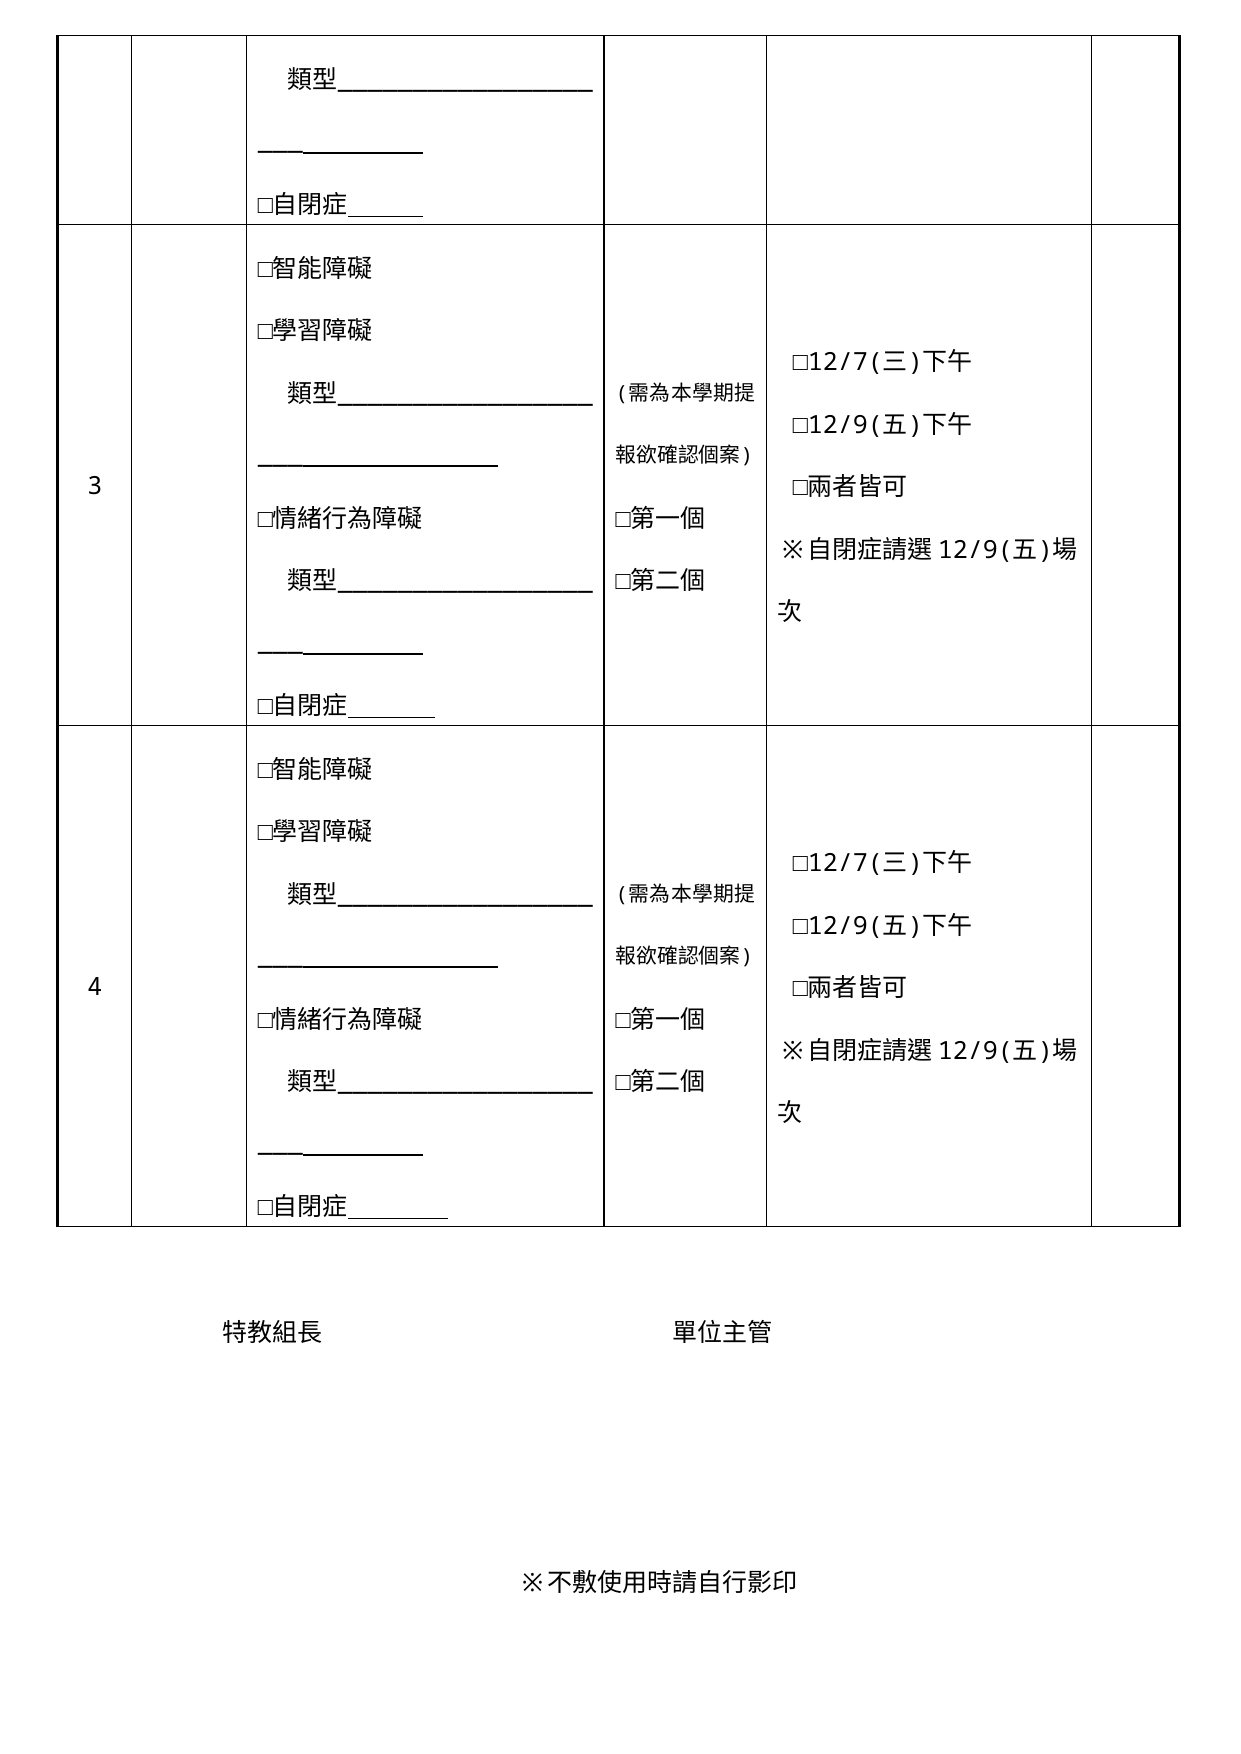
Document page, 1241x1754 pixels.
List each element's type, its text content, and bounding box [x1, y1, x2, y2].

table_cell (需為本學期提報欲確認個案) □第一個 □第二個 [605, 225, 766, 724]
table_cell □智能障礙 □學習障礙 類型____________________ □情緒行為障礙 類型____________________ □自閉症 [247, 726, 603, 1226]
table_cell [767, 36, 1091, 223]
text 特教組長 單位主管 [162, 1289, 1152, 1352]
table_cell [1092, 726, 1178, 1226]
table_cell (需為本學期提報欲確認個案) □第一個 □第二個 [605, 726, 766, 1226]
table_cell □12/7(三)下午 □12/9(五)下午 □兩者皆可 ※自閉症請選12/9(五)場次 [767, 726, 1091, 1226]
table_cell □智能障礙 □學習障礙 類型____________________ □情緒行為障礙 類型____________________ □自閉症 [247, 225, 603, 724]
table_cell 4 [59, 726, 131, 1226]
table_cell [132, 36, 246, 223]
table_cell [1092, 36, 1178, 223]
table_cell □12/7(三)下午 □12/9(五)下午 □兩者皆可 ※自閉症請選12/9(五)場次 [767, 225, 1091, 724]
table_cell 3 [59, 225, 131, 724]
table_cell [59, 36, 131, 223]
table_cell [132, 225, 246, 724]
table_cell [1092, 225, 1178, 724]
table_cell 類型____________________ □自閉症 [247, 36, 603, 223]
table_cell [132, 726, 246, 1226]
table_cell [605, 36, 766, 223]
text ※不敷使用時請自行影印 [162, 1539, 1152, 1602]
